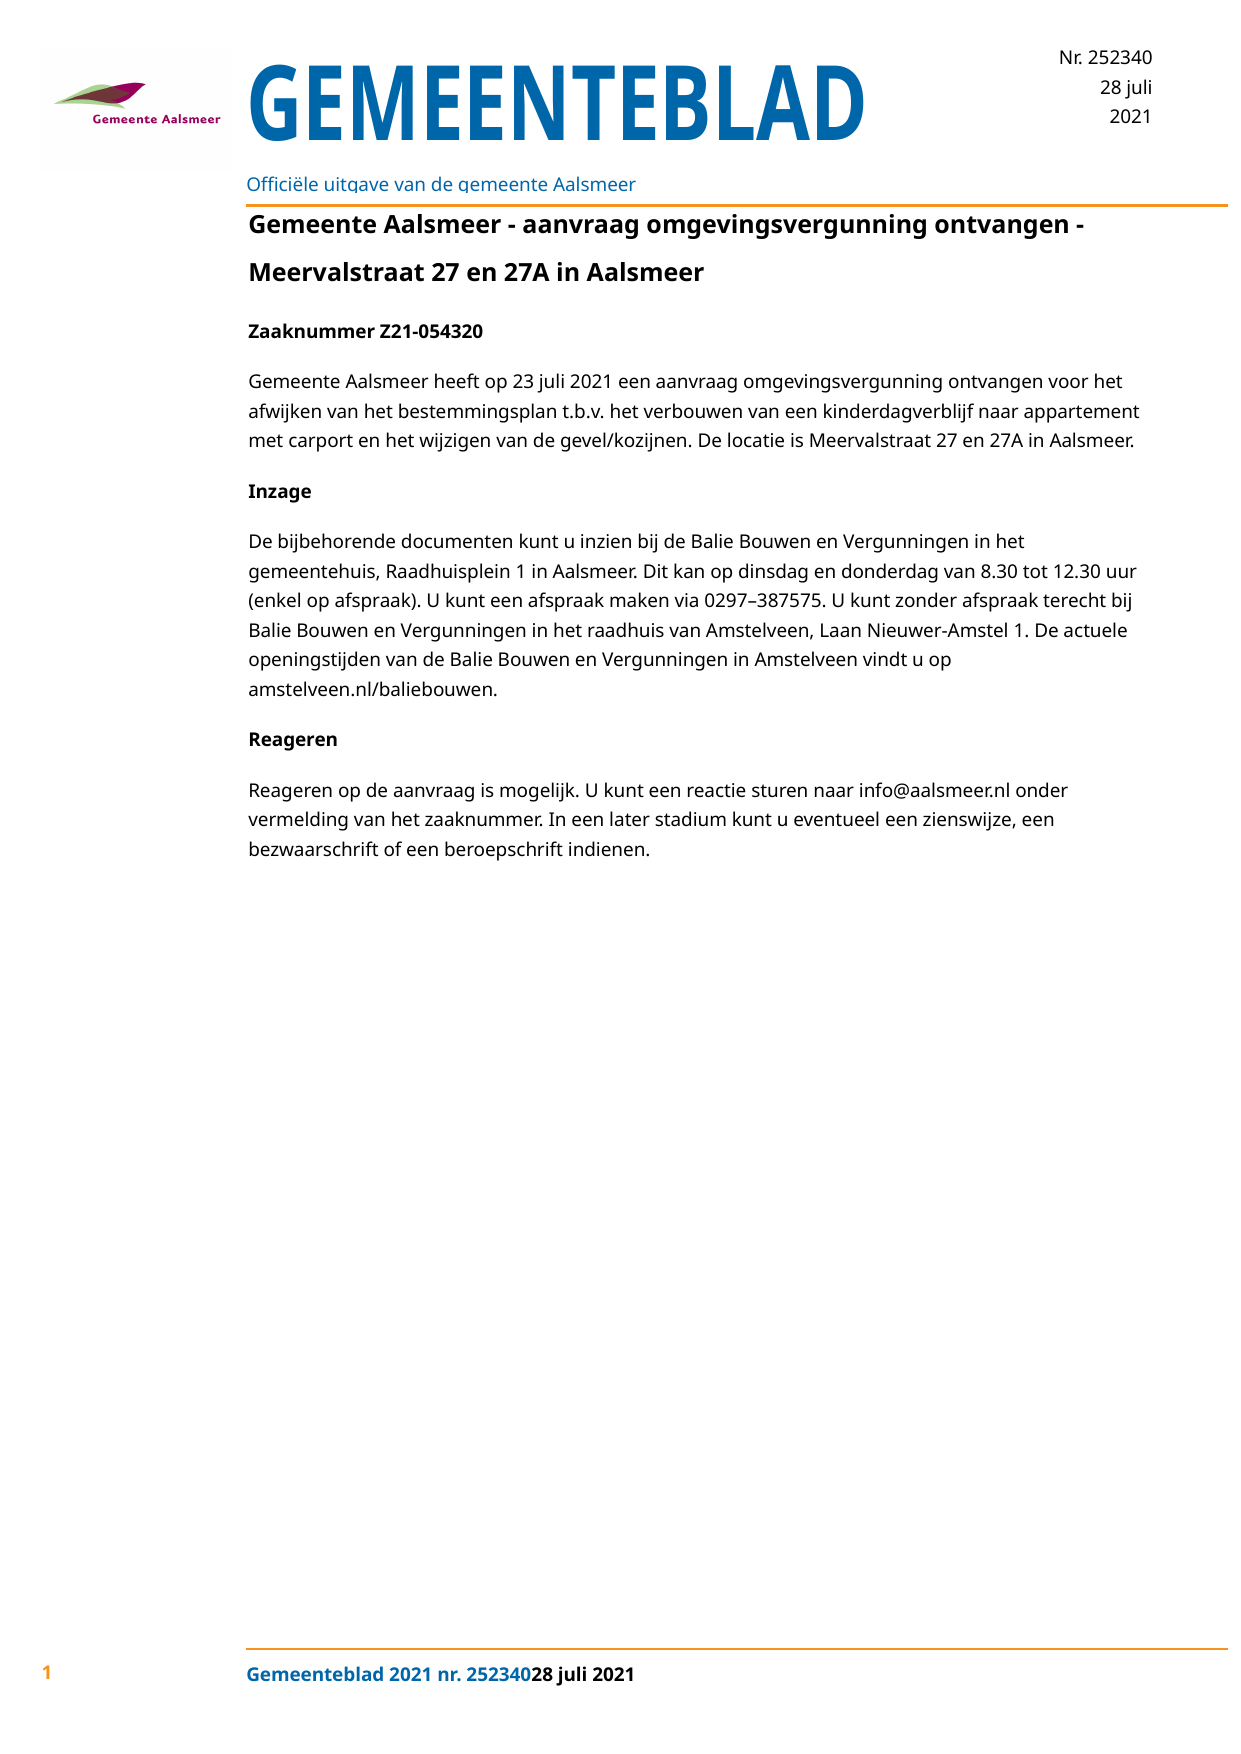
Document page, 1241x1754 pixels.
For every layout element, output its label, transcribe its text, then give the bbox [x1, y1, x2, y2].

text Gemeente Aalsmeer heeft op 23 juli 2021 een aanvraag omgevingsvergunning ontvangen voor het afwijken van het bestemmingsplan t.b.v. het verbouwen van een kinderdagverblijf naar appartement met carport en het wijzigen van de gevel/kozijnen. De locatie is Meervalstraat 27 en 27A in Aalsmeer. [248, 368, 1152, 453]
text Zaaknummer Z21-054320 [248, 318, 1152, 344]
text De bijbehorende documenten kunt u inzien bij de Balie Bouwen en Vergunningen in het gemeentehuis, Raadhuisplein 1 in Aalsmeer. Dit kan op dinsdag en donderdag van 8.30 tot 12.30 uur (enkel op afspraak). U kunt een afspraak maken via 0297–387575. U kunt zonder afspraak terecht bij Balie Bouwen en Vergunningen in het raadhuis van Amstelveen, Laan Nieuwer-Amstel 1. De actuele openingstijden van de Balie Bouwen en Vergunningen in Amstelveen vindt u op amstelveen.nl/baliebouwen. [248, 528, 1152, 702]
text Gemeente Aalsmeer - aanvraag omgevingsvergunning ontvangen - Meervalstraat 27 en 27A in Aalsmeer [248, 207, 1152, 288]
text Reageren [248, 727, 1152, 752]
text Reageren op de aanvraag is mogelijk. U kunt een reactie sturen naar info@aalsmeer.nl onder vermelding van het zaaknummer. In een later stadium kunt u eventueel een zienswijze, een bezwaarschrift of een beroepschrift indienen. [248, 777, 1152, 862]
text Inzage [248, 478, 1152, 504]
picture [41, 47, 231, 172]
